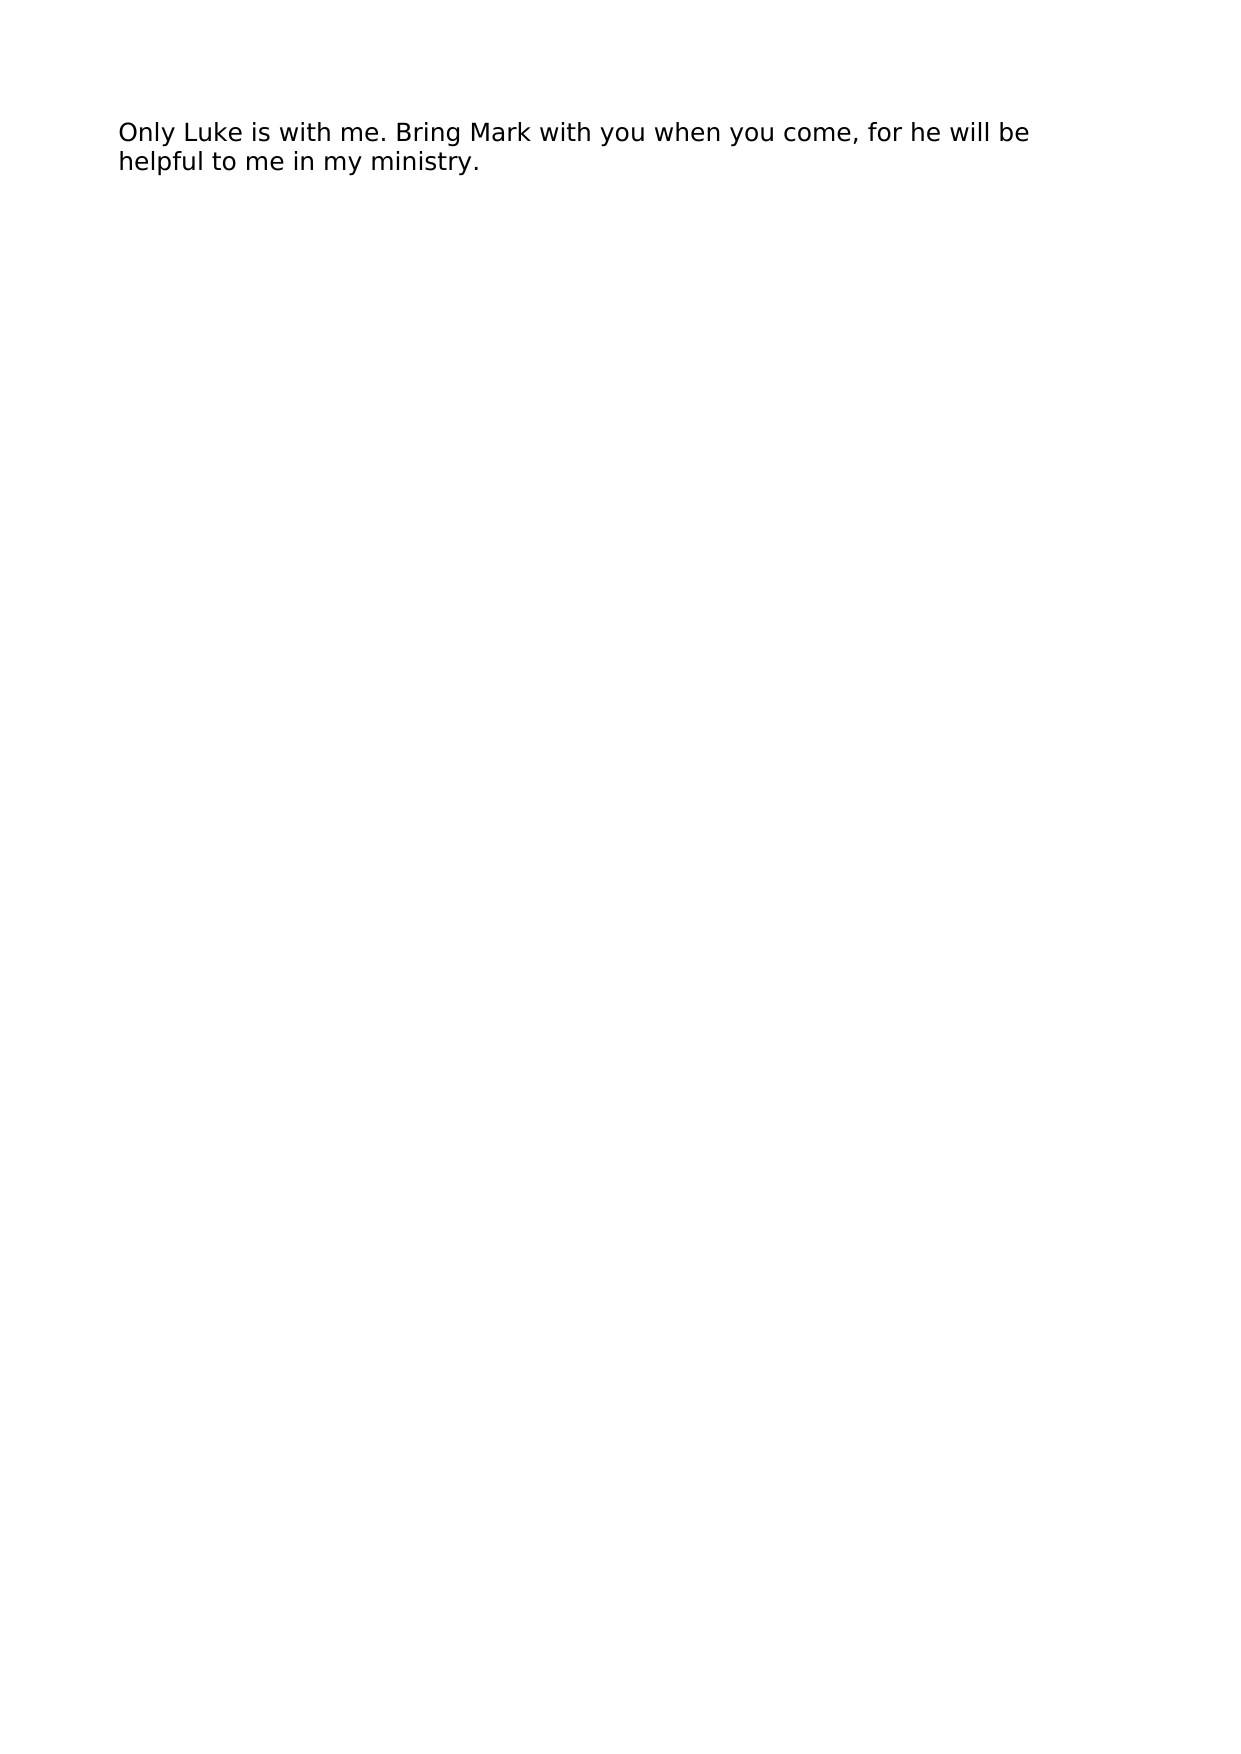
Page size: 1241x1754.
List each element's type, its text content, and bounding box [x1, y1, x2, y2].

text Only Luke is with me. Bring Mark with you when you come, for he will be helpful to me in my ministry. [118, 118, 1122, 176]
